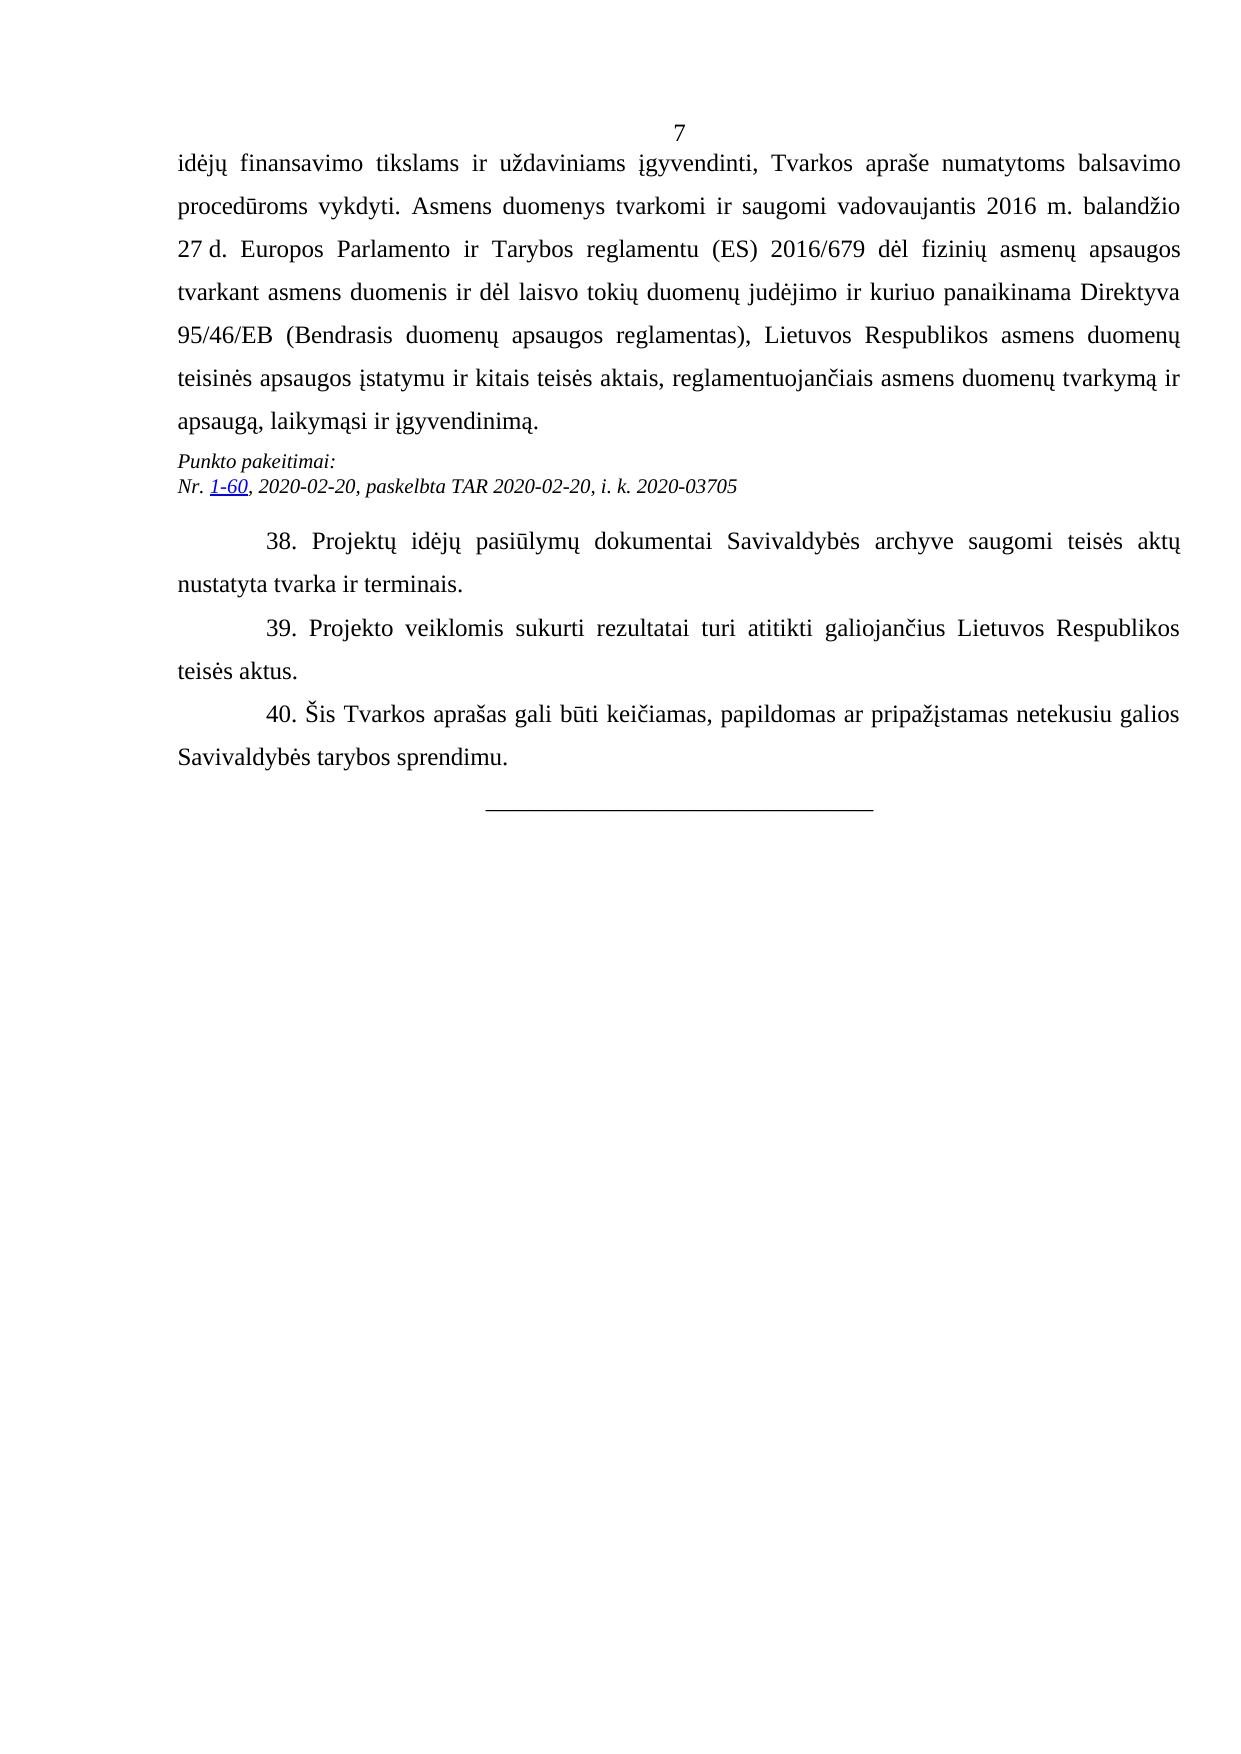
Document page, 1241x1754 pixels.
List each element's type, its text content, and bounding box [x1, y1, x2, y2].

text _______________________________ [177, 785, 1181, 814]
text 40. Šis Tvarkos aprašas gali būti keičiamas, papildomas ar pripažįstamas netekusiu galios Savivaldybės tarybos sprendimu. [177, 699, 1181, 771]
text 39. Projekto veiklomis sukurti rezultatai turi atitikti galiojančius Lietuvos Respublikos teisės aktus. [177, 613, 1181, 684]
text idėjų finansavimo tikslams ir uždaviniams įgyvendinti, Tvarkos apraše numatytoms balsavimo procedūroms vykdyti. Asmens duomenys tvarkomi ir saugomi vadovaujantis 2016 m. balandžio 27 d. Europos Parlamento ir Tarybos reglamentu (ES) 2016/679 dėl fizinių asmenų apsaugos tvarkant asmens duomenis ir dėl laisvo tokių duomenų judėjimo ir kuriuo panaikinama Direktyva 95/46/EB (Bendrasis duomenų apsaugos reglamentas), Lietuvos Respublikos asmens duomenų teisinės apsaugos įstatymu ir kitais teisės aktais, reglamentuojančiais asmens duomenų tvarkymą ir apsaugą, laikymąsi ir įgyvendinimą. [177, 148, 1181, 435]
text Punkto pakeitimai: [177, 449, 1181, 473]
text Nr. 1-60, 2020-02-20, paskelbta TAR 2020-02-20, i. k. 2020-03705 [177, 473, 1181, 498]
text 38. Projektų idėjų pasiūlymų dokumentai Savivaldybės archyve saugomi teisės aktų nustatyta tvarka ir terminais. [177, 526, 1181, 598]
